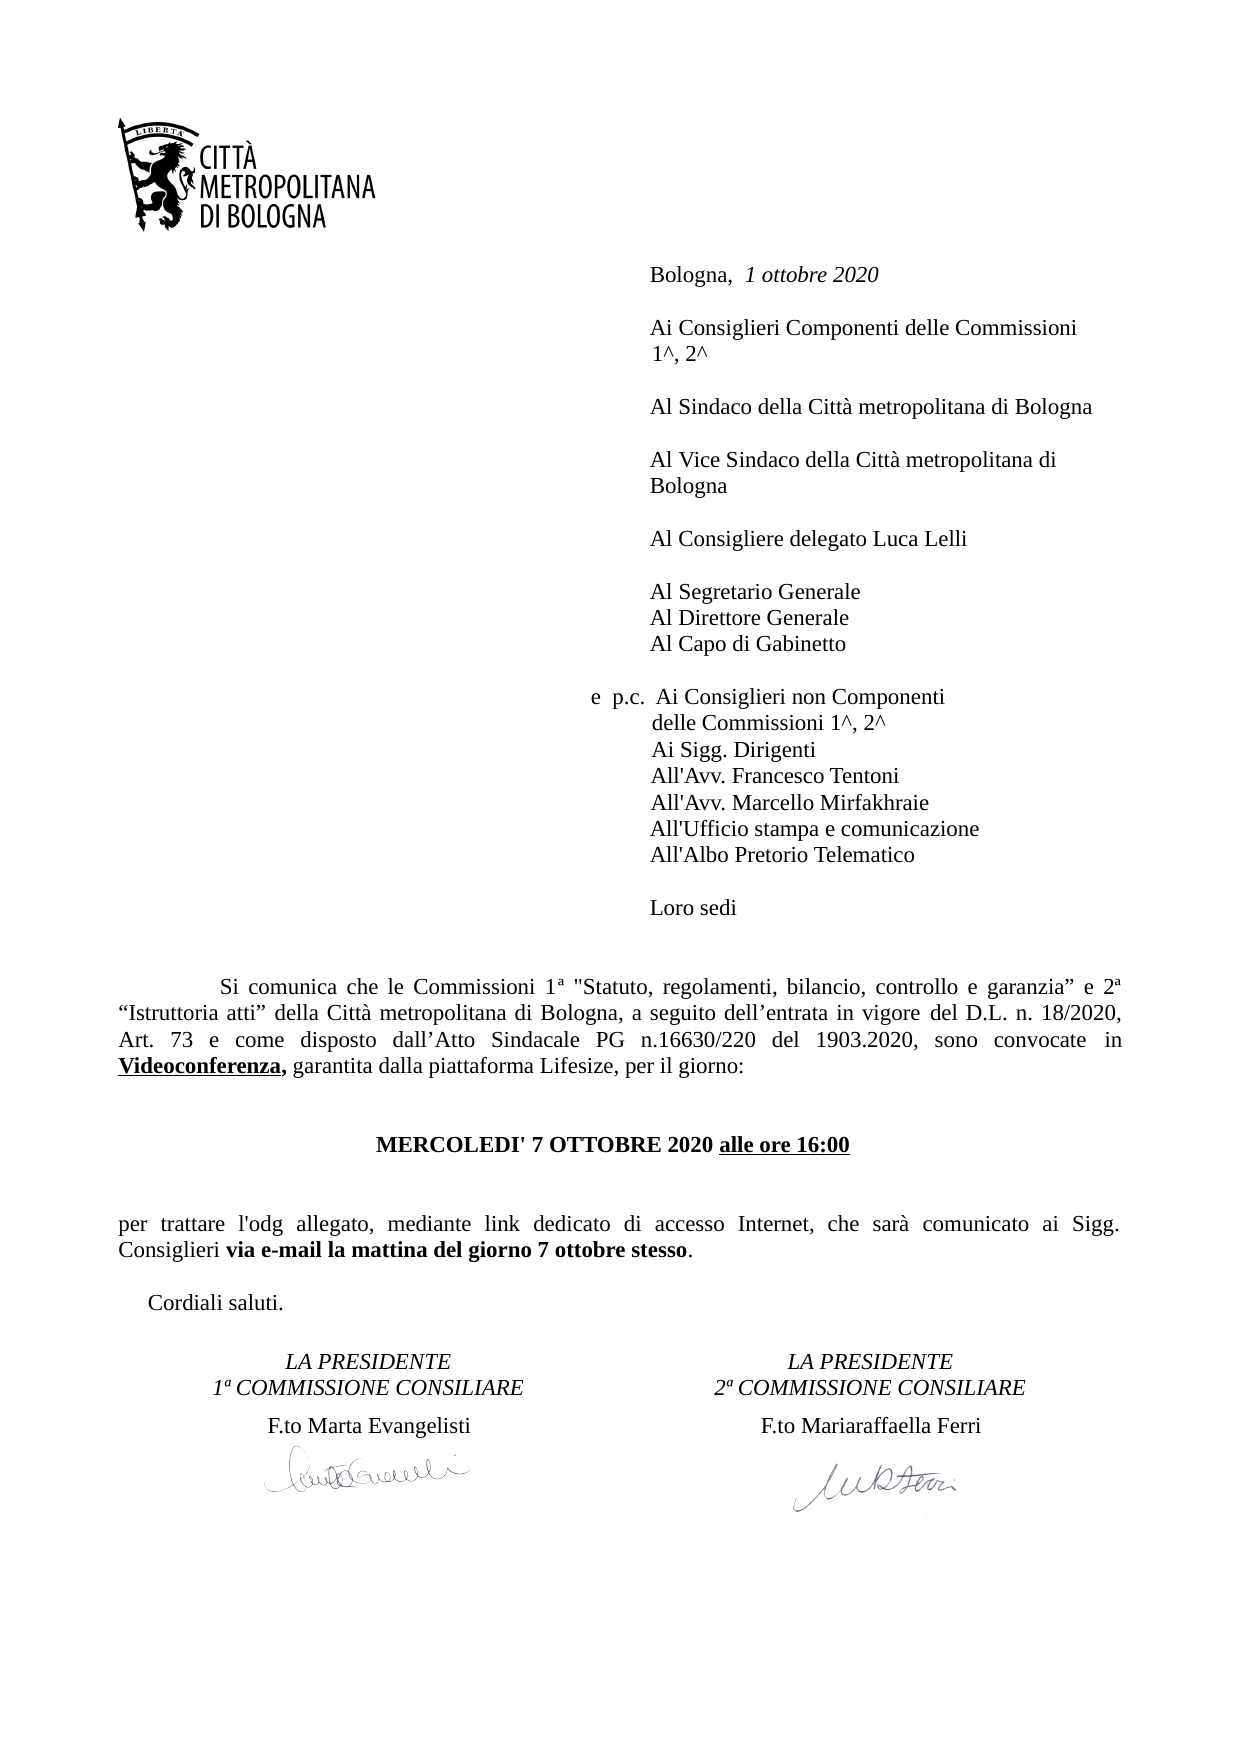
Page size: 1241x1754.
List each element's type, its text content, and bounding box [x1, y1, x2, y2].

table_cell F.to Mariaraffaella Ferri [620, 1406, 1122, 1567]
text Al Capo di Gabinetto [649, 630, 1122, 657]
text Al Segretario Generale [649, 578, 1122, 604]
text per trattare l'odg allegato, mediante link dedicato di accesso Internet, che sarà comunicato ai Sigg. Consiglieri via e-mail la mattina del giorno 7 ottobre stesso. [118, 1210, 1122, 1263]
table_cell F.to Marta Evangelisti [118, 1406, 620, 1567]
text delle Commissioni 1^, 2^ [561, 709, 1122, 736]
text 1^, 2^ [561, 341, 1122, 367]
subtitle MERCOLEDI' 7 OTTOBRE 2020 alle ore 16:00 [266, 1131, 960, 1157]
text Al Direttore Generale [649, 604, 1122, 630]
text e p.c. Ai Consiglieri non Componenti [591, 683, 1122, 709]
picture [785, 1438, 957, 1524]
text Ai Consiglieri Componenti delle Commissioni [649, 314, 1122, 341]
text Al Vice Sindaco della Città metropolitana di Bologna [649, 446, 1122, 499]
text All'Avv. Francesco Tentoni [561, 762, 1122, 788]
text Si comunica che le Commissioni 1ª "Statuto, regolamenti, bilancio, controllo e garanzia” e 2ª “Istruttoria atti” della Città metropolitana di Bologna, a seguito dell’entrata in vigore del D.L. n. 18/2020, Art. 73 e come disposto dall’Atto Sindacale PG n.16630/220 del 1903.2020, sono convocate in Videoconferenza, garantita dalla piattaforma Lifesize, per il giorno: [118, 973, 1122, 1078]
text Cordiali saluti. [148, 1289, 1122, 1316]
table_header LA PRESIDENTE 2ª COMMISSIONE CONSILIARE [620, 1342, 1122, 1406]
text Al Consigliere delegato Luca Lelli [649, 525, 1122, 551]
text Bologna, 1 ottobre 2020 [649, 261, 1122, 288]
text All'Avv. Marcello Mirfakhraie [561, 788, 1122, 815]
text Loro sedi [649, 894, 1122, 920]
text Al Sindaco della Città metropolitana di Bologna [649, 393, 1122, 419]
text All'Albo Pretorio Telematico [649, 841, 1122, 868]
picture [264, 1438, 475, 1496]
text Ai Sigg. Dirigenti [561, 736, 1122, 762]
text All'Ufficio stampa e comunicazione [649, 815, 1122, 841]
table_header LA PRESIDENTE 1ª COMMISSIONE CONSILIARE [118, 1342, 620, 1406]
